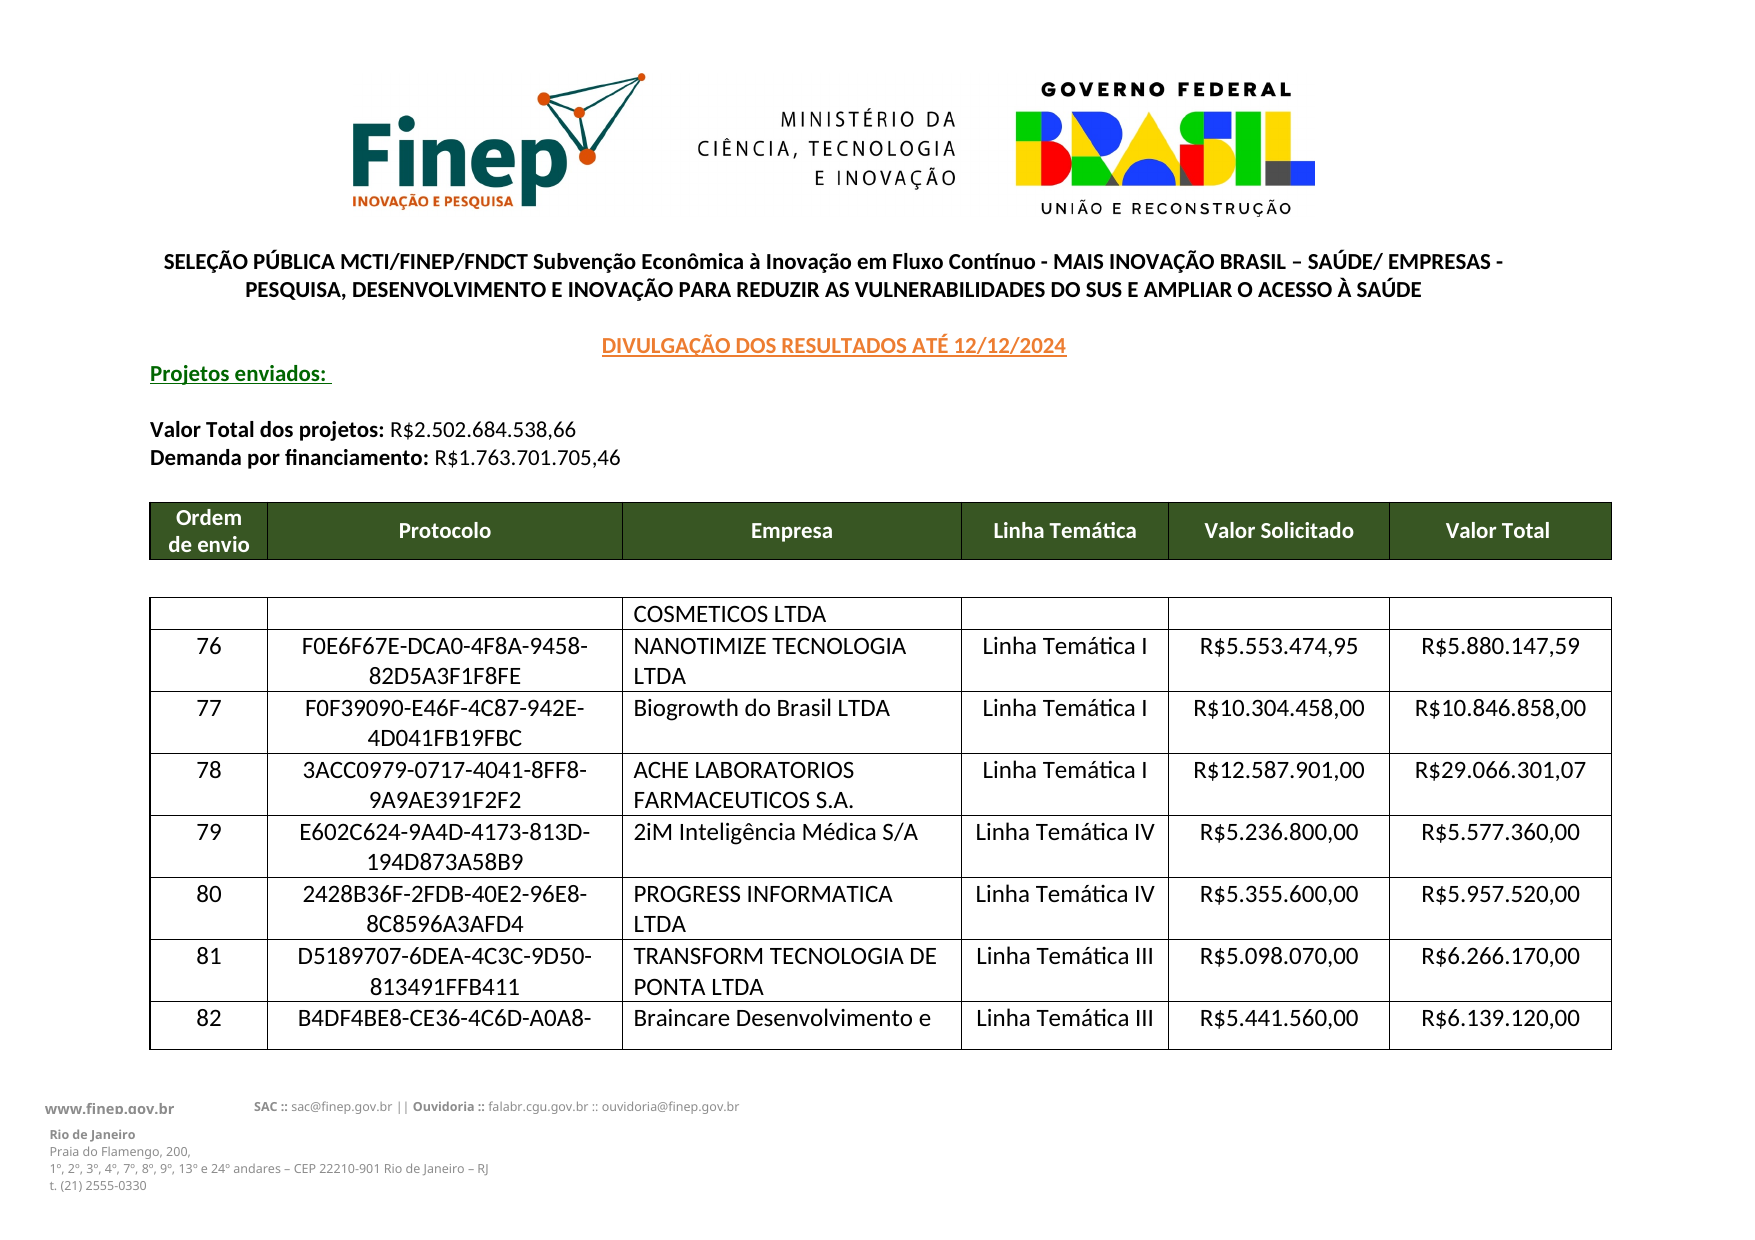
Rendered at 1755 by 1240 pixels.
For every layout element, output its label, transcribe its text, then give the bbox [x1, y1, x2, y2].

table_cell E602C624-9A4D-4173-813D-194D873A58B9 [268, 816, 622, 877]
table_cell 77 [151, 692, 267, 753]
table_cell R$5.355.600,00 [1169, 878, 1389, 939]
table_cell R$12.587.901,00 [1169, 754, 1389, 815]
table_cell 2iM Inteligência Médica S/A [623, 816, 961, 877]
table_cell TRANSFORM TECNOLOGIA DE PONTA LTDA [623, 940, 961, 1001]
table_cell Linha Temática IV [962, 816, 1168, 877]
table_cell 79 [151, 816, 267, 877]
table_cell Linha Temática I [962, 630, 1168, 691]
table_cell 82 [151, 1002, 267, 1049]
table_cell Braincare Desenvolvimento e [623, 1002, 961, 1049]
table_cell 81 [151, 940, 267, 1001]
table_cell 3ACC0979-0717-4041-8FF8-9A9AE391F2F2 [268, 754, 622, 815]
table_cell NANOTIMIZE TECNOLOGIA LTDA [623, 630, 961, 691]
table_cell Linha Temática I [962, 754, 1168, 815]
table_cell 76 [151, 630, 267, 691]
table_cell [1390, 598, 1611, 629]
table_cell Biogrowth do Brasil LTDA [623, 692, 961, 753]
table_cell Linha Temática III [962, 1002, 1168, 1049]
table_cell COSMETICOS LTDA [623, 598, 961, 629]
table_cell R$29.066.301,07 [1390, 754, 1611, 815]
table_cell B4DF4BE8-CE36-4C6D-A0A8- [268, 1002, 622, 1049]
table_cell F0E6F67E-DCA0-4F8A-9458-82D5A3F1F8FE [268, 630, 622, 691]
table_cell PROGRESS INFORMATICA LTDA [623, 878, 961, 939]
table_cell F0F39090-E46F-4C87-942E-4D041FB19FBC [268, 692, 622, 753]
table_cell R$10.304.458,00 [1169, 692, 1389, 753]
table_cell R$5.441.560,00 [1169, 1002, 1389, 1049]
table_cell 80 [151, 878, 267, 939]
table_cell Linha Temática I [962, 692, 1168, 753]
table_cell R$5.880.147,59 [1390, 630, 1611, 691]
table_cell 78 [151, 754, 267, 815]
table_cell R$10.846.858,00 [1390, 692, 1611, 753]
table_cell R$5.957.520,00 [1390, 878, 1611, 939]
table_cell ACHE LABORATORIOS FARMACEUTICOS S.A. [623, 754, 961, 815]
table_cell [962, 598, 1168, 629]
table_cell R$5.577.360,00 [1390, 816, 1611, 877]
table_cell [151, 598, 267, 629]
table_cell D5189707-6DEA-4C3C-9D50-813491FFB411 [268, 940, 622, 1001]
table_cell [1169, 598, 1389, 629]
table_cell R$5.098.070,00 [1169, 940, 1389, 1001]
table_cell Linha Temática III [962, 940, 1168, 1001]
table_cell Linha Temática IV [962, 878, 1168, 939]
table_cell [268, 598, 622, 629]
table_cell 2428B36F-2FDB-40E2-96E8-8C8596A3AFD4 [268, 878, 622, 939]
table_cell R$6.139.120,00 [1390, 1002, 1611, 1049]
table_cell R$5.236.800,00 [1169, 816, 1389, 877]
table_cell R$6.266.170,00 [1390, 940, 1611, 1001]
table_cell R$5.553.474,95 [1169, 630, 1389, 691]
